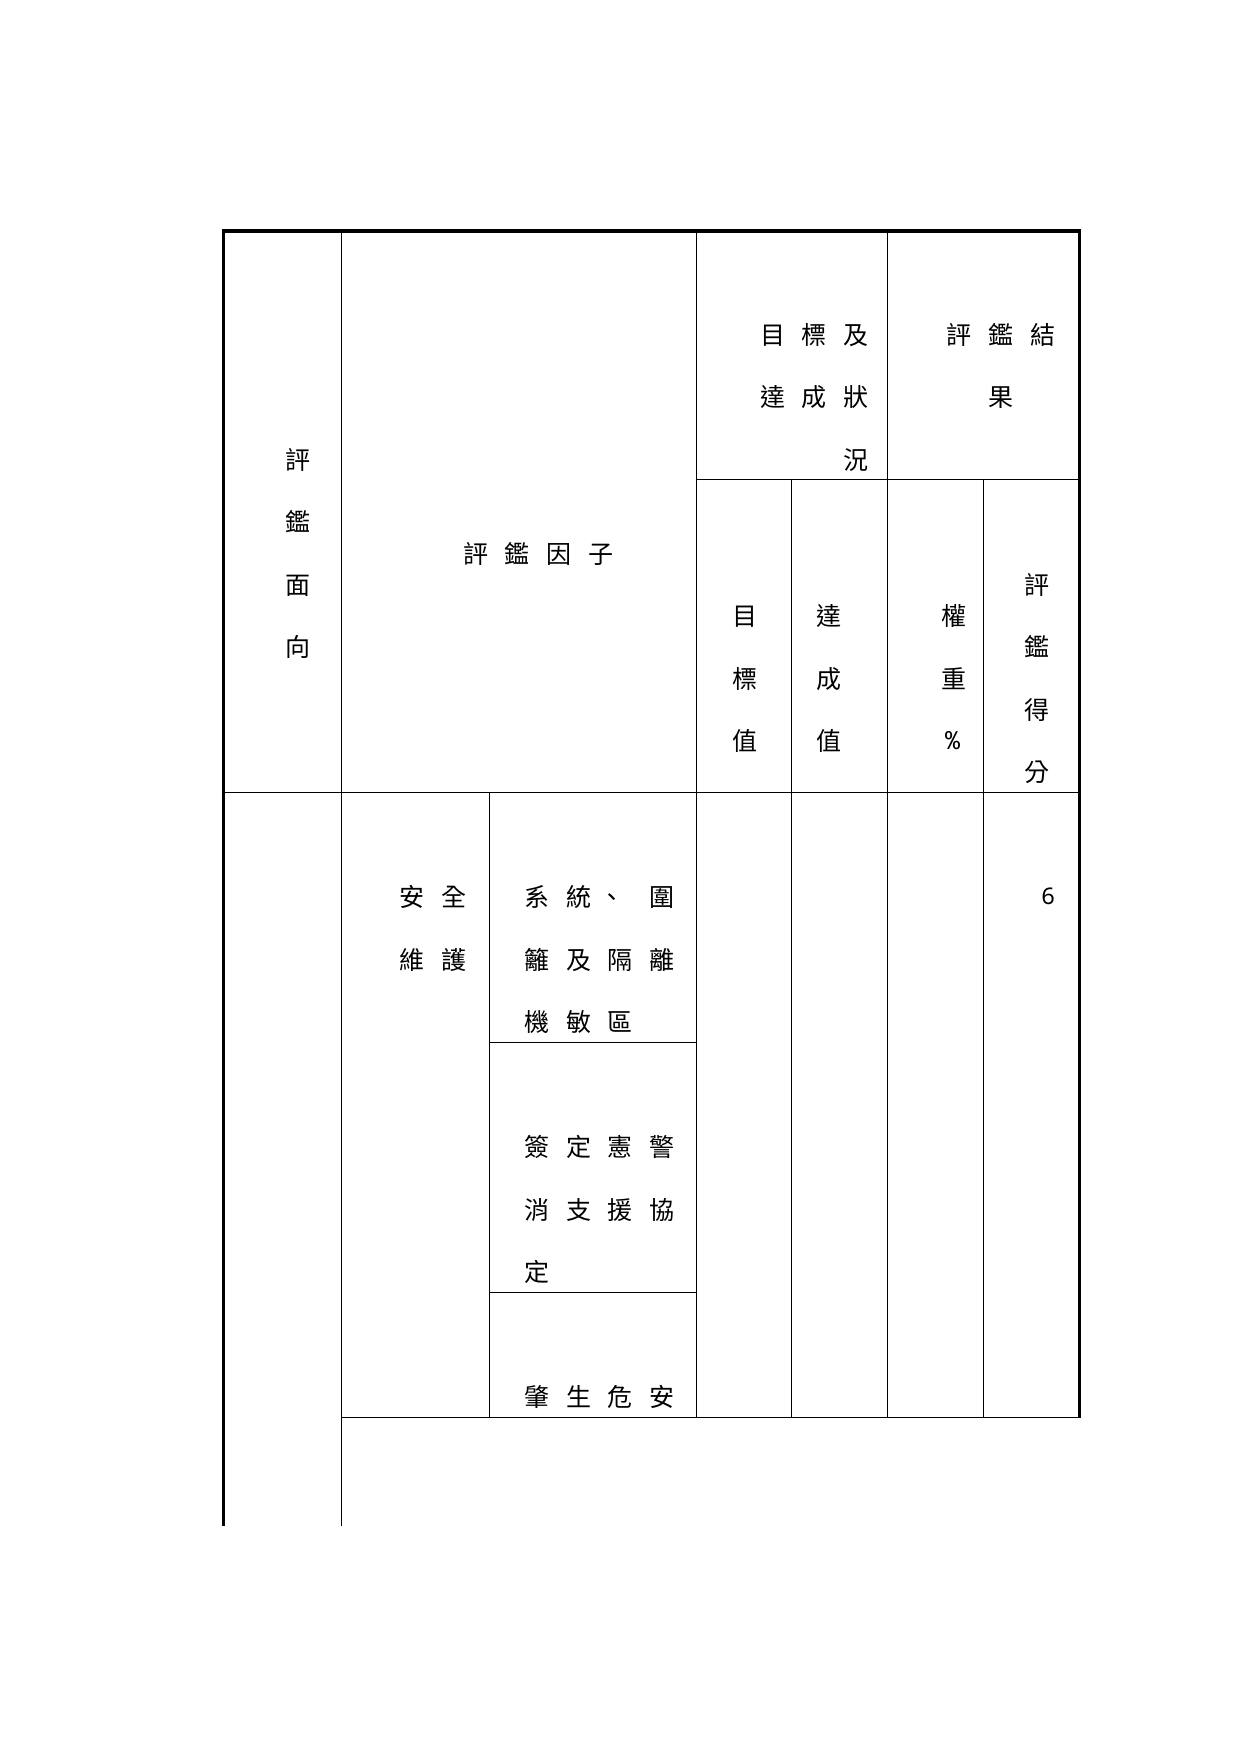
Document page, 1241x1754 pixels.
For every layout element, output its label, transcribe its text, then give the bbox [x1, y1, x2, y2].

table_header 評鑑面向 [225, 233, 341, 792]
table_cell 安全維護 [342, 793, 489, 1417]
table_header 評鑑結果 [888, 233, 1078, 479]
table_cell 簽定憲警消支援協定 [490, 1043, 696, 1292]
table_cell [697, 793, 791, 1417]
table_header 目標及達成狀況 [697, 233, 887, 479]
table_cell 評鑑得分 [984, 480, 1078, 792]
table_cell 肇生危安 [490, 1293, 696, 1417]
table_cell [792, 793, 887, 1417]
table_cell [888, 793, 983, 1417]
table_cell 目標值 [697, 480, 791, 792]
table_cell [225, 793, 341, 1418]
table_cell 6 [984, 793, 1078, 1417]
table_cell 達成值 [792, 480, 887, 792]
table_cell 權重% [888, 480, 983, 792]
table_cell 系統、圍籬及隔離機敏區 [490, 793, 696, 1042]
table_header 評鑑因子 [342, 233, 696, 792]
